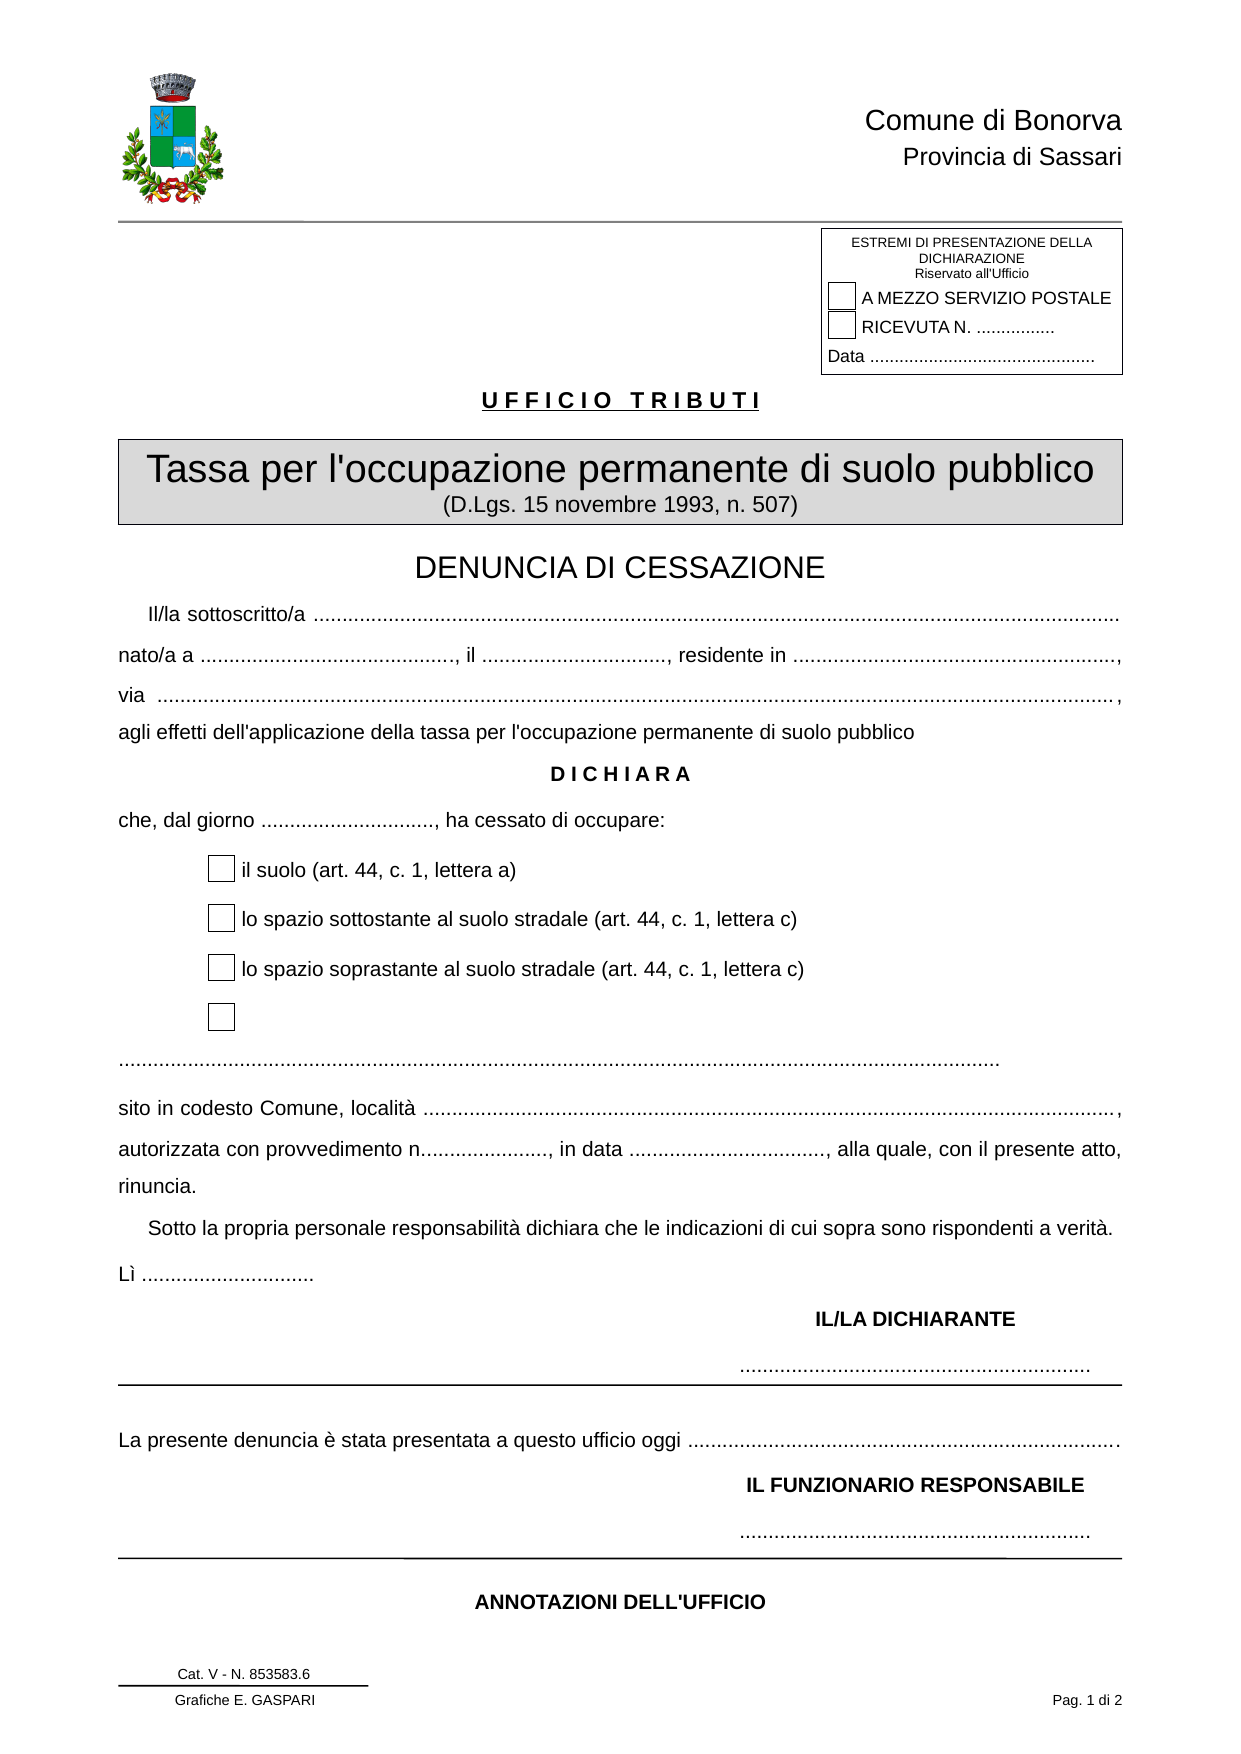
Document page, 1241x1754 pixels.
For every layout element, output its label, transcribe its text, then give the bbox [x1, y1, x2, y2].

text il suolo (art. 44, c. 1, lettera a) [118, 854, 1122, 883]
text Lì .............................. [118, 1258, 1122, 1287]
text ............................................................. [709, 1515, 1122, 1544]
subtitle U F F I C I O T R I B U T I [118, 387, 1122, 413]
subtitle ANNOTAZIONI DELL'UFFICIO [118, 1590, 1122, 1614]
text ............................................................. [709, 1349, 1122, 1378]
text Sotto la propria personale responsabilità dichiara che le indicazioni di cui sopra sono rispondenti a verità. [118, 1216, 1122, 1240]
text ......................................................................................................................................................... [118, 1002, 1122, 1071]
text IL/LA DICHIARANTE [709, 1307, 1122, 1331]
table_header ESTREMI DI PRESENTAZIONE DELLA DICHIARAZIONE Riservato all'Ufficio A MEZZO SERVIZIO POSTALE RICEVUTA N. ................ Data .............................................. [822, 229, 1122, 374]
picture [122, 73, 224, 204]
text Provincia di Sassari [224, 142, 1122, 171]
text Il/la sottoscritto/a ............................................................................................................................................ nato/a a ............................................, il ................................, residente in ........................................................, via ......................................................................................................................................................................, agli effetti dell'applicazione della tassa per l'occupazione permanente di suolo pubblico [118, 598, 1122, 744]
text lo spazio sottostante al suolo stradale (art. 44, c. 1, lettera c) [118, 903, 1122, 932]
subtitle DENUNCIA DI CESSAZIONE [118, 549, 1122, 585]
text che, dal giorno .............................., ha cessato di occupare: [118, 804, 1122, 833]
text Comune di Bonorva [224, 103, 1122, 137]
subtitle D I C H I A R A [118, 762, 1122, 786]
text sito in codesto Comune, località ........................................................................................................................, autorizzata con provvedimento n......................, in data .................................., alla quale, con il presente atto, rinuncia. [118, 1092, 1122, 1197]
table_header Tassa per l'occupazione permanente di suolo pubblico (D.Lgs. 15 novembre 1993, n. 507) [119, 440, 1122, 523]
subtitle IL FUNZIONARIO RESPONSABILE [709, 1473, 1122, 1497]
text La presente denuncia è stata presentata a questo ufficio oggi ........................................................................... [118, 1424, 1122, 1453]
table_header [118, 228, 821, 374]
text lo spazio soprastante al suolo stradale (art. 44, c. 1, lettera c) [118, 953, 1122, 981]
